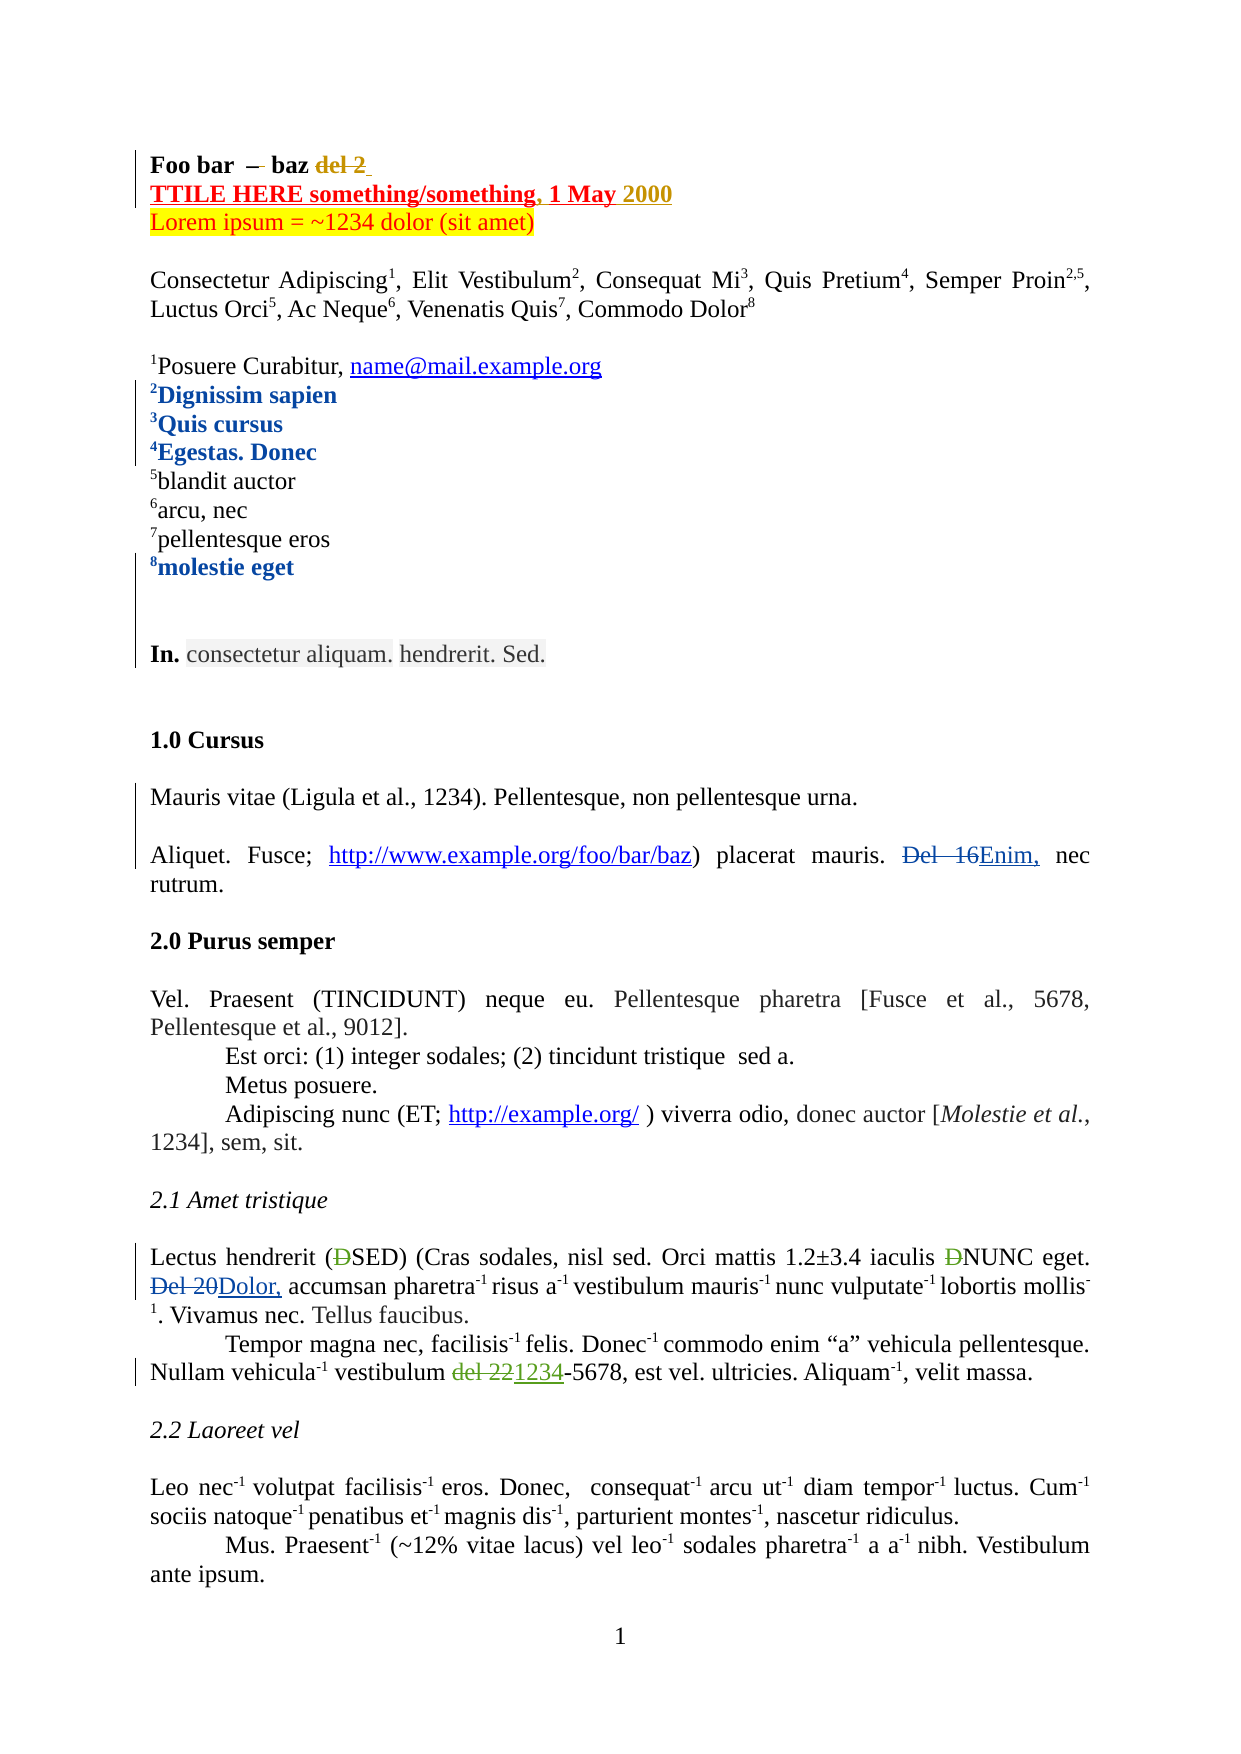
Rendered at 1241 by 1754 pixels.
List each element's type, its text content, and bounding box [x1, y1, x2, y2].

text Est orci: (1) integer sodales; (2) tincidunt tristique sed a. [150, 1041, 1090, 1070]
text 2.0 Purus semper [150, 926, 1090, 955]
text 4Egestas. Donec [150, 437, 1090, 466]
text 2.1 Amet tristique [150, 1185, 1090, 1214]
text Adipiscing nunc (ET; http://example.org/ ) viverra odio, donec auctor [Molestie et al., 1234], sem, sit. [150, 1099, 1090, 1156]
text 1.0 Cursus [150, 725, 1090, 754]
text 3Quis cursus [150, 409, 1090, 437]
text 2.2 Laoreet vel [150, 1415, 1090, 1444]
text 1Posuere Curabitur, name@mail.example.org [150, 351, 1090, 380]
text 7pellentesque eros [150, 524, 1090, 552]
text Metus posuere. [150, 1070, 1090, 1099]
text In. consectetur aliquam. hendrerit. Sed. [150, 639, 1090, 667]
text 8molestie eget [150, 552, 1090, 581]
text Consectetur Adipiscing1, Elit Vestibulum2, Consequat Mi3, Quis Pretium4, Semper Proin2,5, Luctus Orci5, Ac Neque6, Venenatis Quis7, Commodo Dolor8 [150, 265, 1090, 322]
text Mauris vitae (Ligula et al., 1234). Pellentesque, non pellentesque urna. [150, 782, 1090, 811]
text Mus. Praesent-1 (~12% vitae lacus) vel leo-1 sodales pharetra-1 a a-1 nibh. Vestibulum ante ipsum. [150, 1530, 1090, 1587]
text Foo bar – baz [150, 150, 1090, 179]
text Tempor magna nec, facilisis-1 felis. Donec-1 commodo enim “a” vehicula pellentesque. Nullam vehicula-1 vestibulum 1234-5678, est vel. ultricies. Aliquam-1, velit massa. [150, 1329, 1090, 1386]
text 2Dignissim sapien [150, 380, 1090, 409]
text Aliquet. Fusce; http://www.example.org/foo/bar/baz) placerat mauris. Enim, nec rutrum. [150, 840, 1090, 897]
text Lectus hendrerit (SED) (Cras sodales, nisl sed. Orci mattis 1.2±3.4 iaculis NUNC eget. Dolor, accumsan pharetra-1 risus a-1 vestibulum mauris-1 nunc vulputate-1 lobortis mollis-1. Vivamus nec. Tellus faucibus. [150, 1242, 1090, 1329]
text Vel. Praesent (TINCIDUNT) neque eu. Pellentesque pharetra [Fusce et al., 5678, Pellentesque et al., 9012]. [150, 984, 1090, 1041]
text Leo nec-1 volutpat facilisis-1 eros. Donec, consequat-1 arcu ut-1 diam tempor-1 luctus. Cum-1 sociis natoque-1 penatibus et-1 magnis dis-1, parturient montes-1, nascetur ridiculus. [150, 1472, 1090, 1530]
text Lorem ipsum = ~1234 dolor (sit amet) [150, 207, 1090, 236]
text TTILE HERE something/something, 1 May 2000 [150, 179, 1090, 207]
text 6arcu, nec [150, 495, 1090, 524]
text 5blandit auctor [150, 466, 1090, 495]
